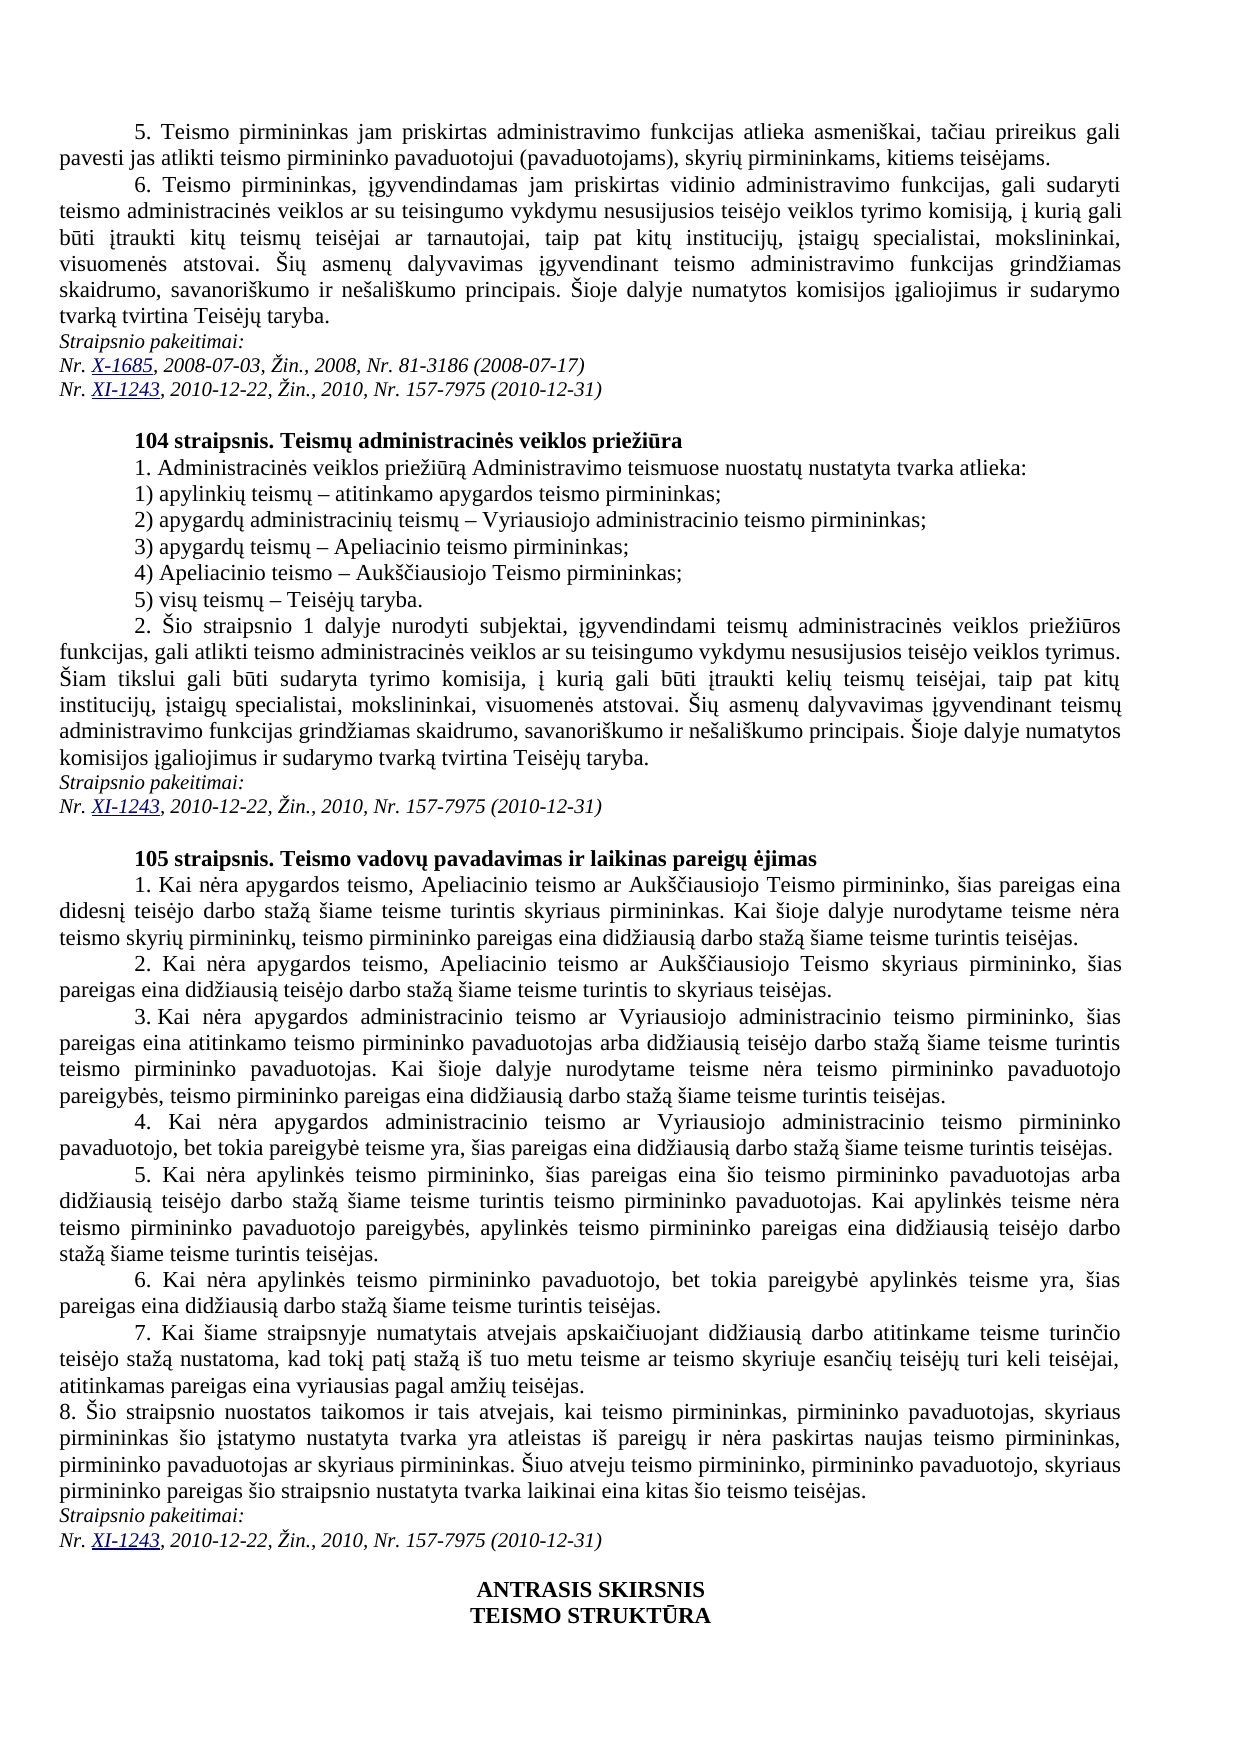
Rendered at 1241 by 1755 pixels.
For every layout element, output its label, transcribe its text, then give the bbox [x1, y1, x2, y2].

text 6. Teismo pirmininkas, įgyvendindamas jam priskirtas vidinio administravimo funkcijas, gali sudaryti teismo administracinės veiklos ar su teisingumo vykdymu nesusijusios teisėjo veiklos tyrimo komisiją, į kurią gali būti įtraukti kitų teismų teisėjai ar tarnautojai, taip pat kitų institucijų, įstaigų specialistai, mokslininkai, visuomenės atstovai. Šių asmenų dalyvavimas įgyvendinant teismo administravimo funkcijas grindžiamas skaidrumo, savanoriškumo ir nešališkumo principais. Šioje dalyje numatytos komisijos įgaliojimus ir sudarymo tvarką tvirtina Teisėjų taryba. [59, 171, 1122, 329]
text 1. Kai nėra apygardos teismo, Apeliacinio teismo ar Aukščiausiojo Teismo pirmininko, šias pareigas eina didesnį teisėjo darbo stažą šiame teisme turintis skyriaus pirmininkas. Kai šioje dalyje nurodytame teisme nėra teismo skyrių pirmininkų, teismo pirmininko pareigas eina didžiausią darbo stažą šiame teisme turintis teisėjas. [59, 871, 1122, 950]
text 3) apygardų teismų – Apeliacinio teismo pirmininkas; [59, 533, 1122, 559]
text 5) visų teismų – Teisėjų taryba. [59, 586, 1122, 612]
text Nr. XI-1243, 2010-12-22, Žin., 2010, Nr. 157-7975 (2010-12-31) [59, 377, 1122, 401]
text Straipsnio pakeitimai: [59, 329, 1122, 353]
text 3. Kai nėra apygardos administracinio teismo ar Vyriausiojo administracinio teismo pirmininko, šias pareigas eina atitinkamo teismo pirmininko pavaduotojas arba didžiausią teisėjo darbo stažą šiame teisme turintis teismo pirmininko pavaduotojas. Kai šioje dalyje nurodytame teisme nėra teismo pirmininko pavaduotojo pareigybės, teismo pirmininko pareigas eina didžiausią darbo stažą šiame teisme turintis teisėjas. [59, 1003, 1122, 1108]
text 7. Kai šiame straipsnyje numatytais atvejais apskaičiuojant didžiausią darbo atitinkame teisme turinčio teisėjo stažą nustatoma, kad tokį patį stažą iš tuo metu teisme ar teismo skyriuje esančių teisėjų turi keli teisėjai, atitinkamas pareigas eina vyriausias pagal amžių teisėjas. [59, 1319, 1122, 1398]
text ANTRASIS SKIRSNIS [59, 1576, 1122, 1602]
text 5. Teismo pirmininkas jam priskirtas administravimo funkcijas atlieka asmeniškai, tačiau prireikus gali pavesti jas atlikti teismo pirmininko pavaduotojui (pavaduotojams), skyrių pirmininkams, kitiems teisėjams. [59, 118, 1122, 171]
text 1. Administracinės veiklos priežiūrą Administravimo teismuose nuostatų nustatyta tvarka atlieka: [59, 454, 1122, 480]
text 105 straipsnis. Teismo vadovų pavadavimas ir laikinas pareigų ėjimas [59, 844, 1122, 871]
text 4. Kai nėra apygardos administracinio teismo ar Vyriausiojo administracinio teismo pirmininko pavaduotojo, bet tokia pareigybė teisme yra, šias pareigas eina didžiausią darbo stažą šiame teisme turintis teisėjas. [59, 1108, 1122, 1161]
text TEISMO STRUKTŪRA [59, 1602, 1122, 1628]
text 4) Apeliacinio teismo – Aukščiausiojo Teismo pirmininkas; [59, 559, 1122, 586]
text Straipsnio pakeitimai: [59, 770, 1122, 794]
text 104 straipsnis. Teismų administracinės veiklos priežiūra [59, 427, 1122, 454]
text 8. Šio straipsnio nuostatos taikomos ir tais atvejais, kai teismo pirmininkas, pirmininko pavaduotojas, skyriaus pirmininkas šio įstatymo nustatyta tvarka yra atleistas iš pareigų ir nėra paskirtas naujas teismo pirmininkas, pirmininko pavaduotojas ar skyriaus pirmininkas. Šiuo atveju teismo pirmininko, pirmininko pavaduotojo, skyriaus pirmininko pareigas šio straipsnio nustatyta tvarka laikinai eina kitas šio teismo teisėjas. [59, 1398, 1122, 1503]
text Nr. X-1685, 2008-07-03, Žin., 2008, Nr. 81-3186 (2008-07-17) [59, 353, 1122, 377]
text 2. Šio straipsnio 1 dalyje nurodyti subjektai, įgyvendindami teismų administracinės veiklos priežiūros funkcijas, gali atlikti teismo administracinės veiklos ar su teisingumo vykdymu nesusijusios teisėjo veiklos tyrimus. Šiam tikslui gali būti sudaryta tyrimo komisija, į kurią gali būti įtraukti kelių teismų teisėjai, taip pat kitų institucijų, įstaigų specialistai, mokslininkai, visuomenės atstovai. Šių asmenų dalyvavimas įgyvendinant teismų administravimo funkcijas grindžiamas skaidrumo, savanoriškumo ir nešališkumo principais. Šioje dalyje numatytos komisijos įgaliojimus ir sudarymo tvarką tvirtina Teisėjų taryba. [59, 612, 1122, 770]
text Nr. XI-1243, 2010-12-22, Žin., 2010, Nr. 157-7975 (2010-12-31) [59, 794, 1122, 818]
text 5. Kai nėra apylinkės teismo pirmininko, šias pareigas eina šio teismo pirmininko pavaduotojas arba didžiausią teisėjo darbo stažą šiame teisme turintis teismo pirmininko pavaduotojas. Kai apylinkės teisme nėra teismo pirmininko pavaduotojo pareigybės, apylinkės teismo pirmininko pareigas eina didžiausią teisėjo darbo stažą šiame teisme turintis teisėjas. [59, 1161, 1122, 1266]
text 1) apylinkių teismų – atitinkamo apygardos teismo pirmininkas; [59, 480, 1122, 507]
text Nr. XI-1243, 2010-12-22, Žin., 2010, Nr. 157-7975 (2010-12-31) [59, 1527, 1122, 1552]
text 6. Kai nėra apylinkės teismo pirmininko pavaduotojo, bet tokia pareigybė apylinkės teisme yra, šias pareigas eina didžiausią darbo stažą šiame teisme turintis teisėjas. [59, 1266, 1122, 1319]
text 2) apygardų administracinių teismų – Vyriausiojo administracinio teismo pirmininkas; [59, 507, 1122, 533]
text Straipsnio pakeitimai: [59, 1503, 1122, 1527]
text 2. Kai nėra apygardos teismo, Apeliacinio teismo ar Aukščiausiojo Teismo skyriaus pirmininko, šias pareigas eina didžiausią teisėjo darbo stažą šiame teisme turintis to skyriaus teisėjas. [59, 950, 1122, 1003]
